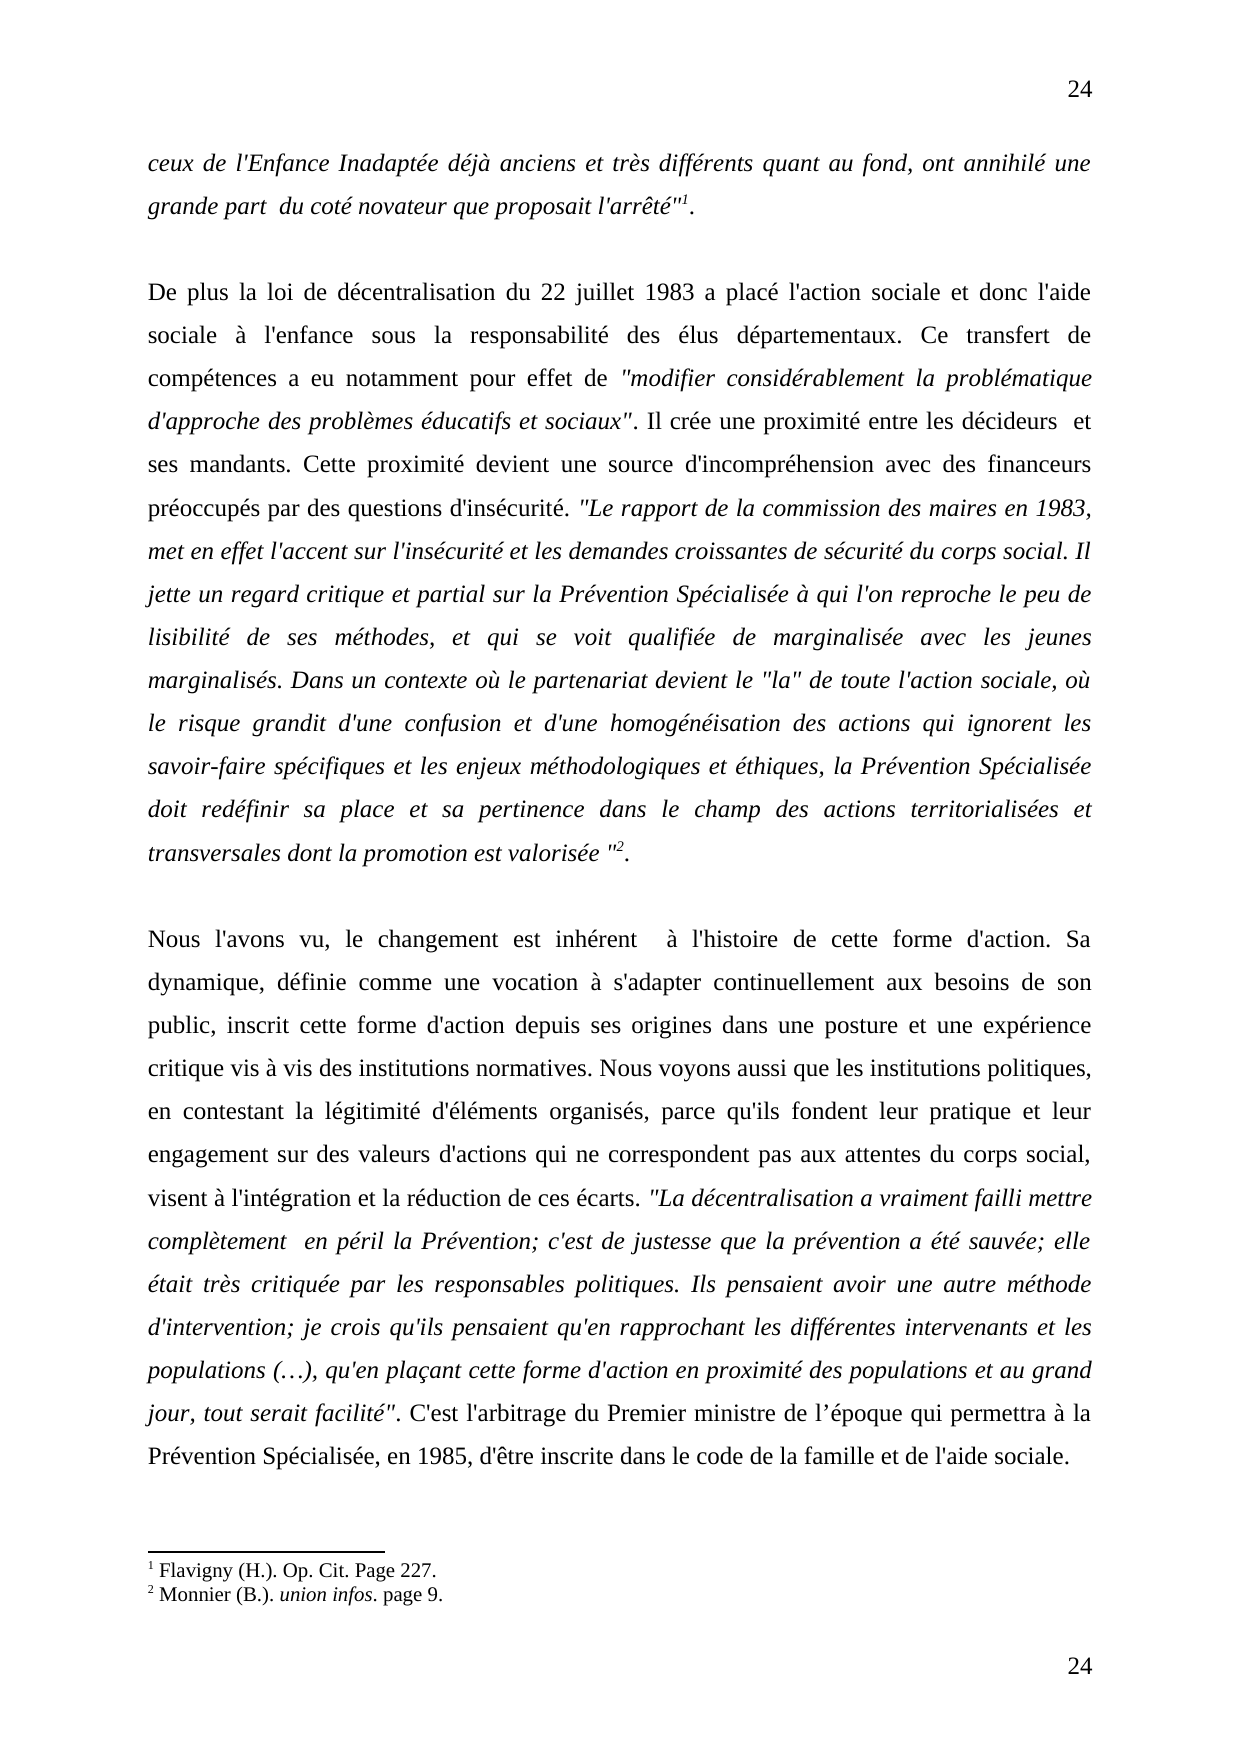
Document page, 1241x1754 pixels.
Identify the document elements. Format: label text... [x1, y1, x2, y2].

text Nous l'avons vu, le changement est inhérent à l'histoire de cette forme d'action. Sa dynamique, définie comme une vocation à s'adapter continuellement aux besoins de son public, inscrit cette forme d'action depuis ses origines dans une posture et une expérience critique vis à vis des institutions normatives. Nous voyons aussi que les institutions politiques, en contestant la légitimité d'éléments organisés, parce qu'ils fondent leur pratique et leur engagement sur des valeurs d'actions qui ne correspondent pas aux attentes du corps social, visent à l'intégration et la réduction de ces écarts. "La décentralisation a vraiment failli mettre complètement en péril la Prévention; c'est de justesse que la prévention a été sauvée; elle était très critiquée par les responsables politiques. Ils pensaient avoir une autre méthode d'intervention; je crois qu'ils pensaient qu'en rapprochant les différentes intervenants et les populations (…), qu'en plaçant cette forme d'action en proximité des populations et au grand jour, tout serait facilité". C'est l'arbitrage du Premier ministre de l’époque qui permettra à la Prévention Spécialisée, en 1985, d'être inscrite dans le code de la famille et de l'aide sociale. [148, 924, 1092, 1470]
text De plus la loi de décentralisation du 22 juillet 1983 a placé l'action sociale et donc l'aide sociale à l'enfance sous la responsabilité des élus départementaux. Ce transfert de compétences a eu notamment pour effet de "modifier considérablement la problématique d'approche des problèmes éducatifs et sociaux". Il crée une proximité entre les décideurs et ses mandants. Cette proximité devient une source d'incompréhension avec des financeurs préoccupés par des questions d'insécurité. "Le rapport de la commission des maires en 1983, met en effet l'accent sur l'insécurité et les demandes croissantes de sécurité du corps social. Il jette un regard critique et partial sur la Prévention Spécialisée à qui l'on reproche le peu de lisibilité de ses méthodes, et qui se voit qualifiée de marginalisée avec les jeunes marginalisés. Dans un contexte où le partenariat devient le "la" de toute l'action sociale, où le risque grandit d'une confusion et d'une homogénéisation des actions qui ignorent les savoir-faire spécifiques et les enjeux méthodologiques et éthiques, la Prévention Spécialisée doit redéfinir sa place et sa pertinence dans le champ des actions territorialisées et transversales dont la promotion est valorisée ". [148, 277, 1092, 866]
text Monnier (B.). union infos. page 9. [148, 1582, 1092, 1606]
text ceux de l'Enfance Inadaptée déjà anciens et très différents quant au fond, ont annihilé une grande part du coté novateur que proposait l'arrêté". [148, 148, 1092, 219]
text Flavigny (H.). Op. Cit. Page 227. [148, 1558, 1092, 1582]
